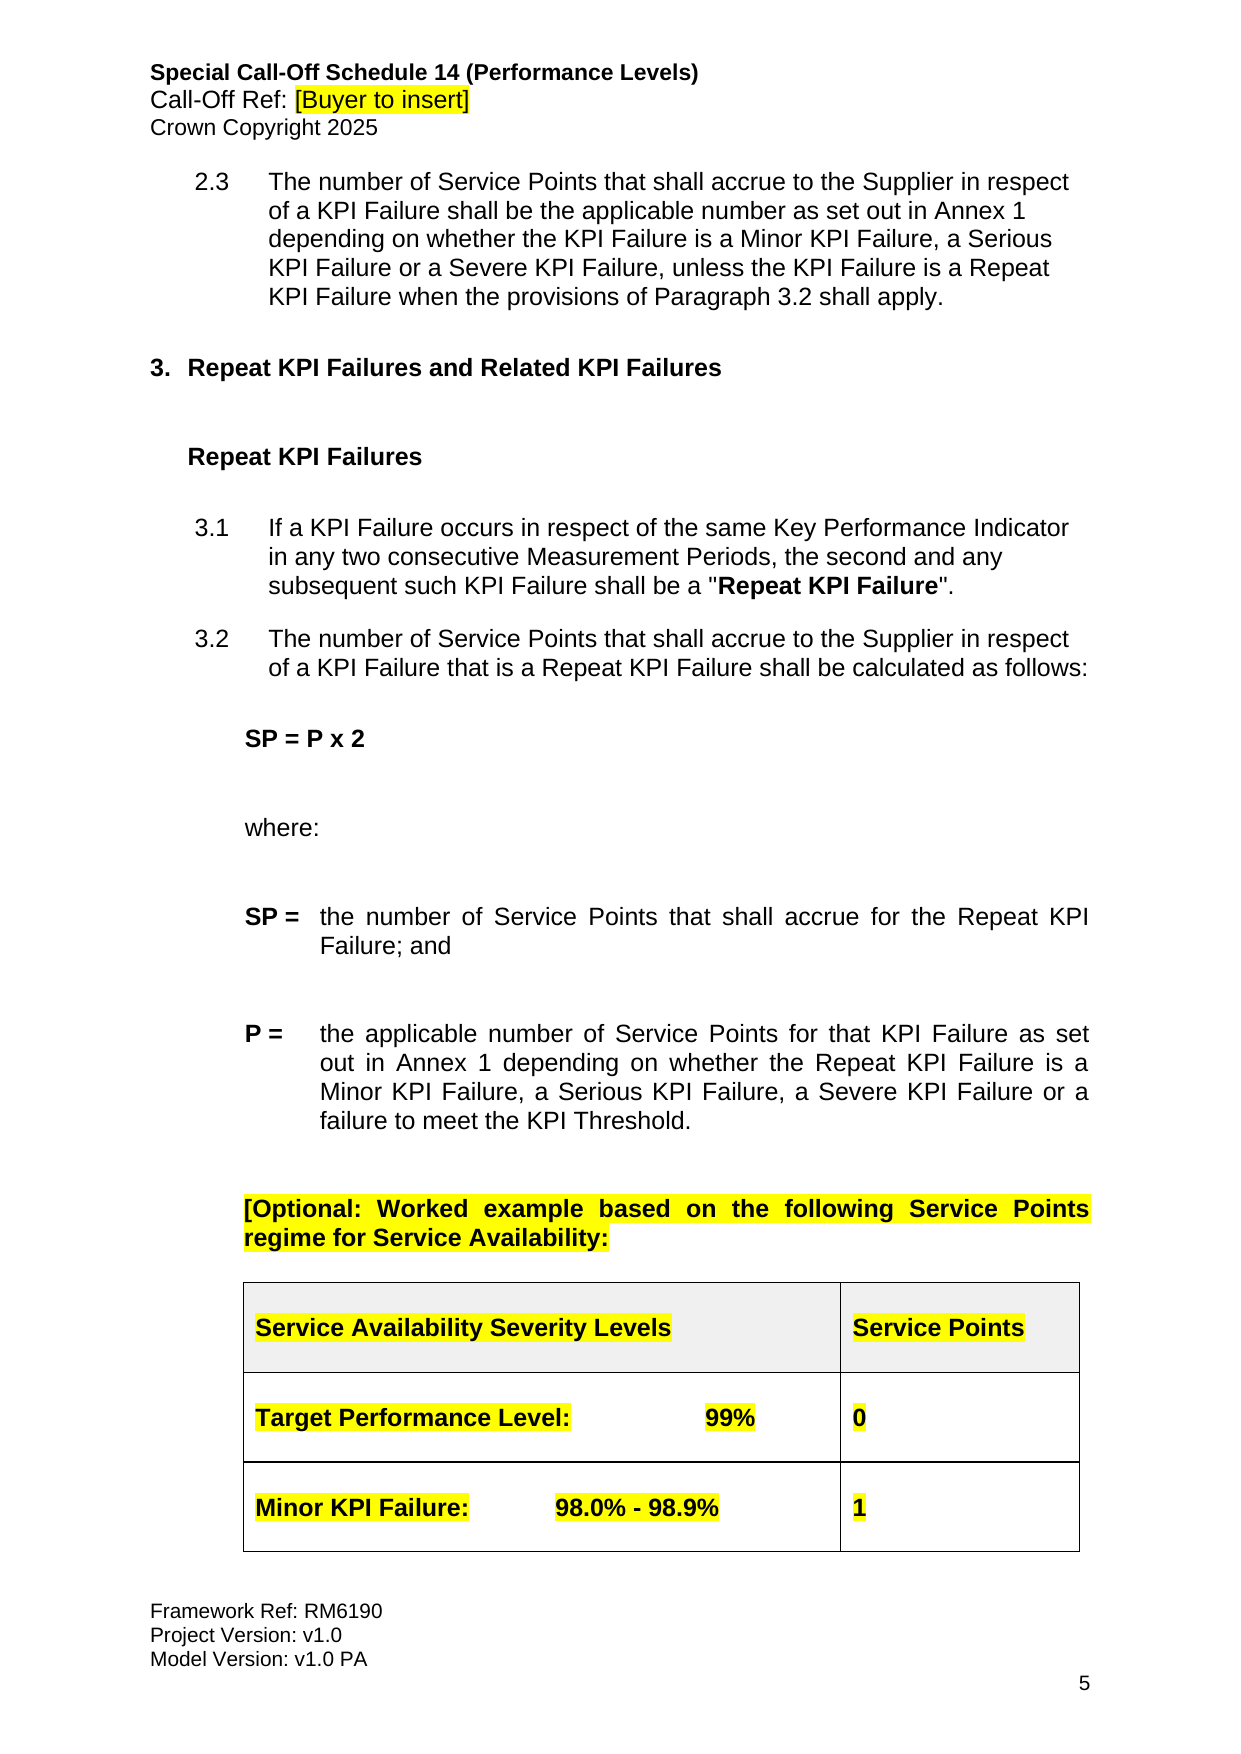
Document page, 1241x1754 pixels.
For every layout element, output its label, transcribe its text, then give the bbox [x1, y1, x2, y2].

text P = the applicable number of Service Points for that KPI Failure as set out in Annex 1 depending on whether the Repeat KPI Failure is a Minor KPI Failure, a Serious KPI Failure, a Severe KPI Failure or a failure to meet the KPI Threshold. [244, 1019, 1091, 1134]
list Repeat KPI Failures and Related KPI Failures [150, 353, 1091, 382]
table_header Service Points [841, 1283, 1079, 1372]
list The number of Service Points that shall accrue to the Supplier in respect of a KPI Failure shall be the applicable number as set out in Annex 1 depending on whether the KPI Failure is a Minor KPI Failure, a Serious KPI Failure or a Severe KPI Failure, unless the KPI Failure is a Repeat KPI Failure when the provisions of Paragraph 3.2 shall apply. [194, 167, 1091, 311]
text where: [244, 813, 1091, 842]
text Repeat KPI Failures [187, 442, 1091, 471]
table_cell 0 [841, 1373, 1079, 1461]
text [Optional: Worked example based on the following Service Points regime for Service Availability: [244, 1194, 1091, 1252]
table_cell Target Performance Level: 99% [244, 1373, 840, 1461]
text SP = P x 2 [244, 724, 1091, 753]
list The number of Service Points that shall accrue to the Supplier in respect of a KPI Failure that is a Repeat KPI Failure shall be calculated as follows: [194, 624, 1091, 682]
text SP = the number of Service Points that shall accrue for the Repeat KPI Failure; and [244, 902, 1091, 959]
table_header Service Availability Severity Levels [244, 1283, 840, 1372]
list If a KPI Failure occurs in respect of the same Key Performance Indicator in any two consecutive Measurement Periods, the second and any subsequent such KPI Failure shall be a "Repeat KPI Failure". [194, 513, 1091, 599]
table_cell Minor KPI Failure: 98.0% - 98.9% [244, 1463, 840, 1551]
table_cell 1 [841, 1463, 1079, 1551]
